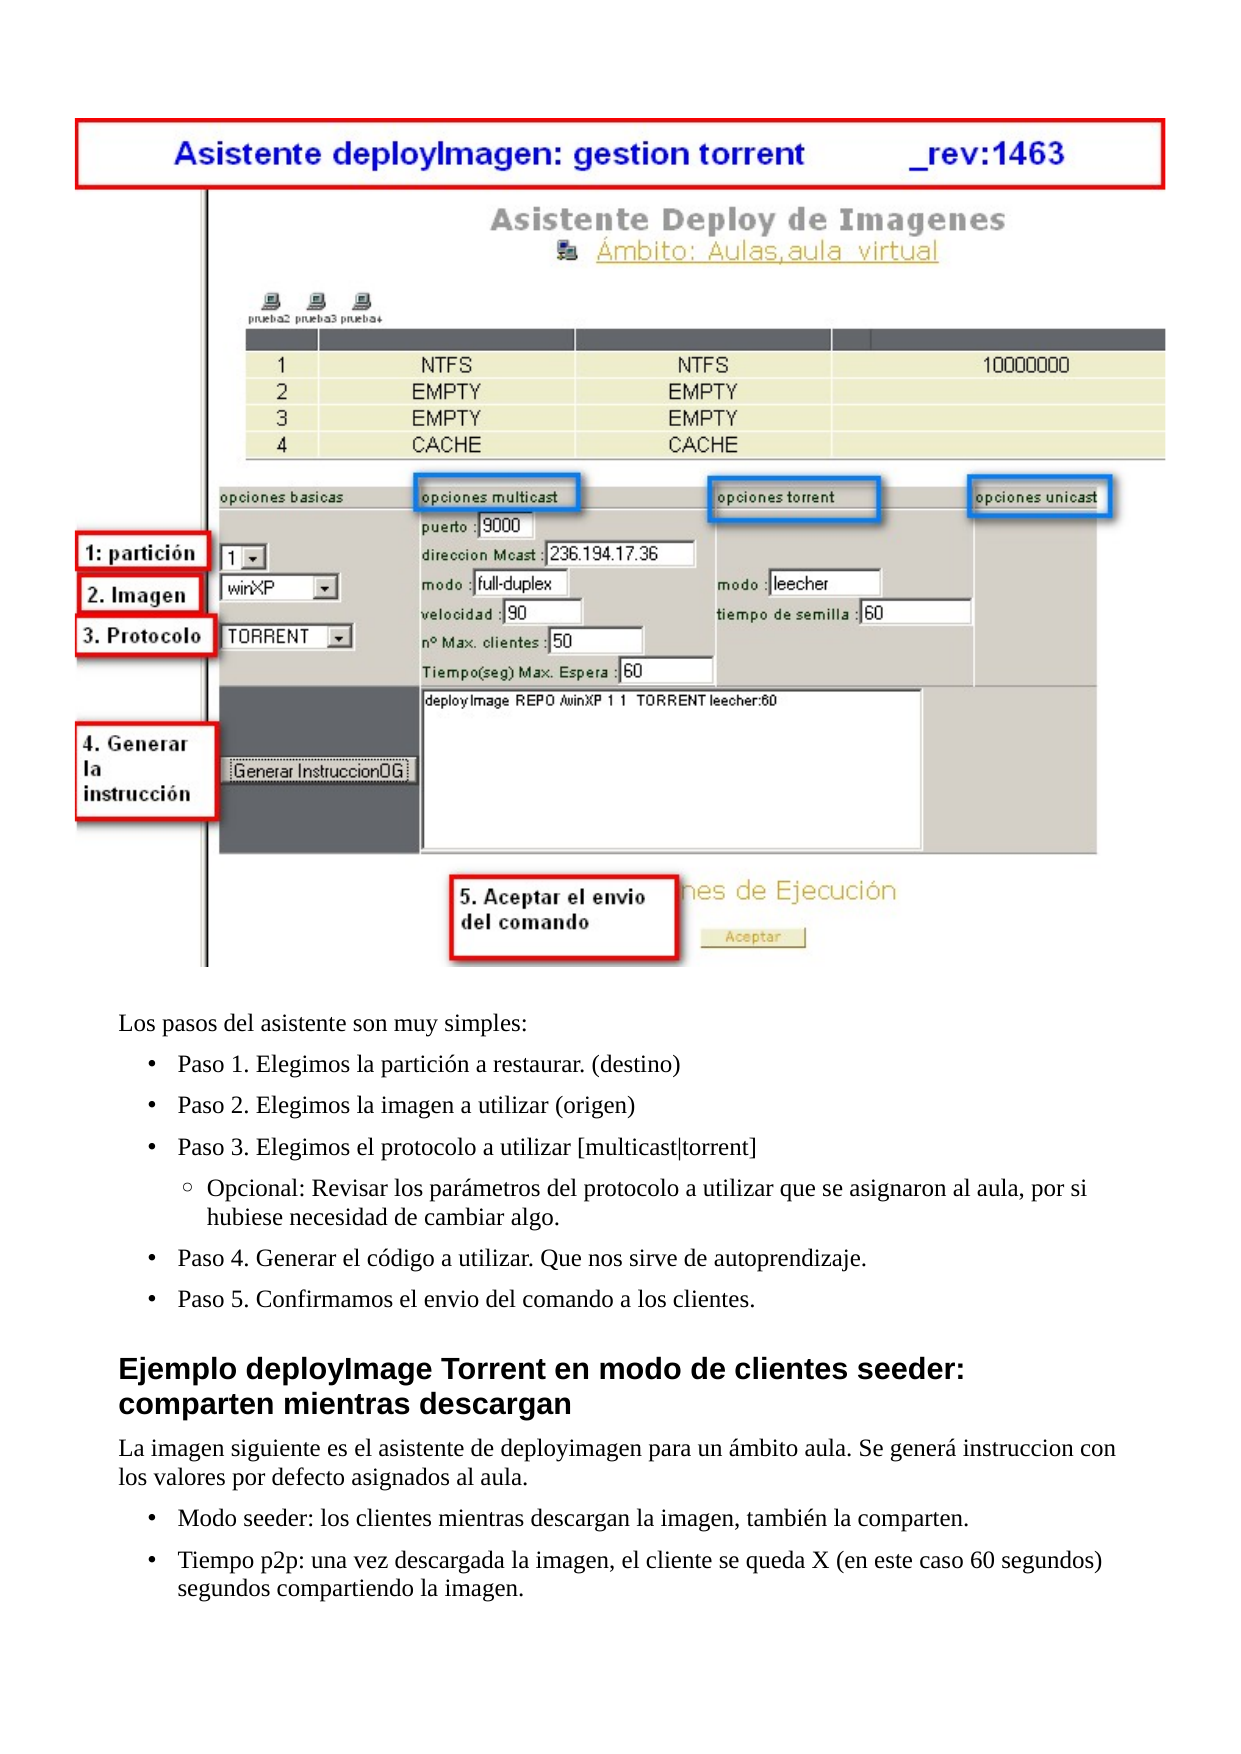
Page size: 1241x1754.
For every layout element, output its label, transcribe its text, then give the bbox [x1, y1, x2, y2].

list Paso 5. Confirmamos el envio del comando a los clientes. [148, 1284, 1122, 1313]
list Paso 4. Generar el código a utilizar. Que nos sirve de autoprendizaje. [148, 1243, 1122, 1272]
subtitle Ejemplo deployImage Torrent en modo de clientes seeder: comparten mientras descargan [118, 1350, 1122, 1421]
text Los pasos del asistente son muy simples: [118, 1008, 1122, 1037]
list Modo seeder: los clientes mientras descargan la imagen, también la comparten. [148, 1503, 1122, 1532]
list Opcional: Revisar los parámetros del protocolo a utilizar que se asignaron al aula, por si hubiese necesidad de cambiar algo. [177, 1173, 1122, 1230]
text La imagen siguiente es el asistente de deployimagen para un ámbito aula. Se generá instruccion con los valores por defecto asignados al aula. [118, 1433, 1122, 1491]
list Paso 2. Elegimos la imagen a utilizar (origen) [148, 1090, 1122, 1119]
list Paso 1. Elegimos la partición a restaurar. (destino) [148, 1049, 1122, 1078]
list Tiempo p2p: una vez descargada la imagen, el cliente se queda X (en este caso 60 segundos) segundos compartiendo la imagen. [148, 1545, 1122, 1602]
list Paso 3. Elegimos el protocolo a utilizar [multicast|torrent] [148, 1132, 1122, 1160]
